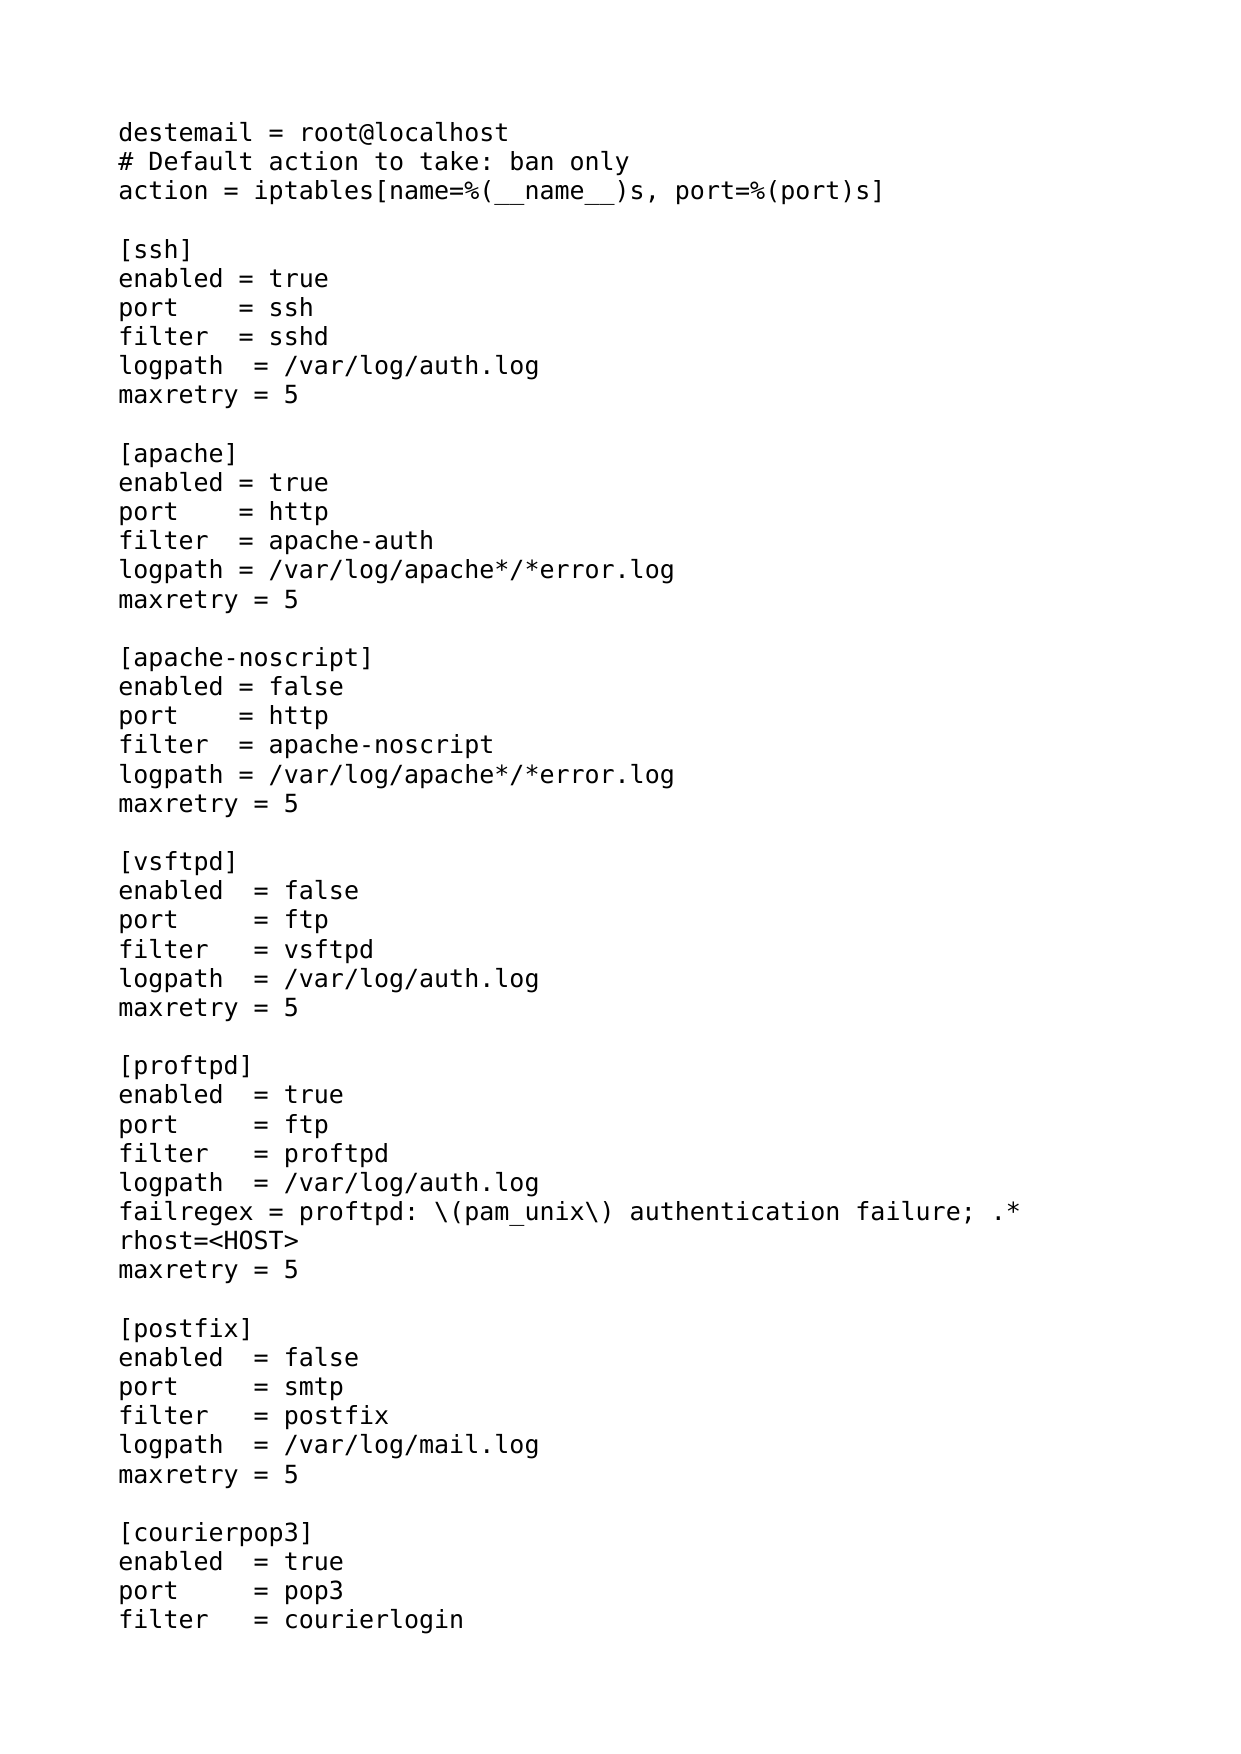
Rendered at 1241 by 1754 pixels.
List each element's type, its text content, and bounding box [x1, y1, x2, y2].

text destemail = root@localhost # Default action to take: ban only action = iptables[name=%(__name__)s, port=%(port)s] [ssh] enabled = true port = ssh filter = sshd logpath = /var/log/auth.log maxretry = 5 [apache] enabled = true port = http filter = apache-auth logpath = /var/log/apache*/*error.log maxretry = 5 [apache-noscript] enabled = false port = http filter = apache-noscript logpath = /var/log/apache*/*error.log maxretry = 5 [vsftpd] enabled = false port = ftp filter = vsftpd logpath = /var/log/auth.log maxretry = 5 [proftpd] enabled = true port = ftp filter = proftpd logpath = /var/log/auth.log failregex = proftpd: \(pam_unix\) authentication failure; .* rhost=<HOST> maxretry = 5 [postfix] enabled = false port = smtp filter = postfix logpath = /var/log/mail.log maxretry = 5 [courierpop3] enabled = true port = pop3 filter = courierlogin [118, 118, 1122, 1635]
